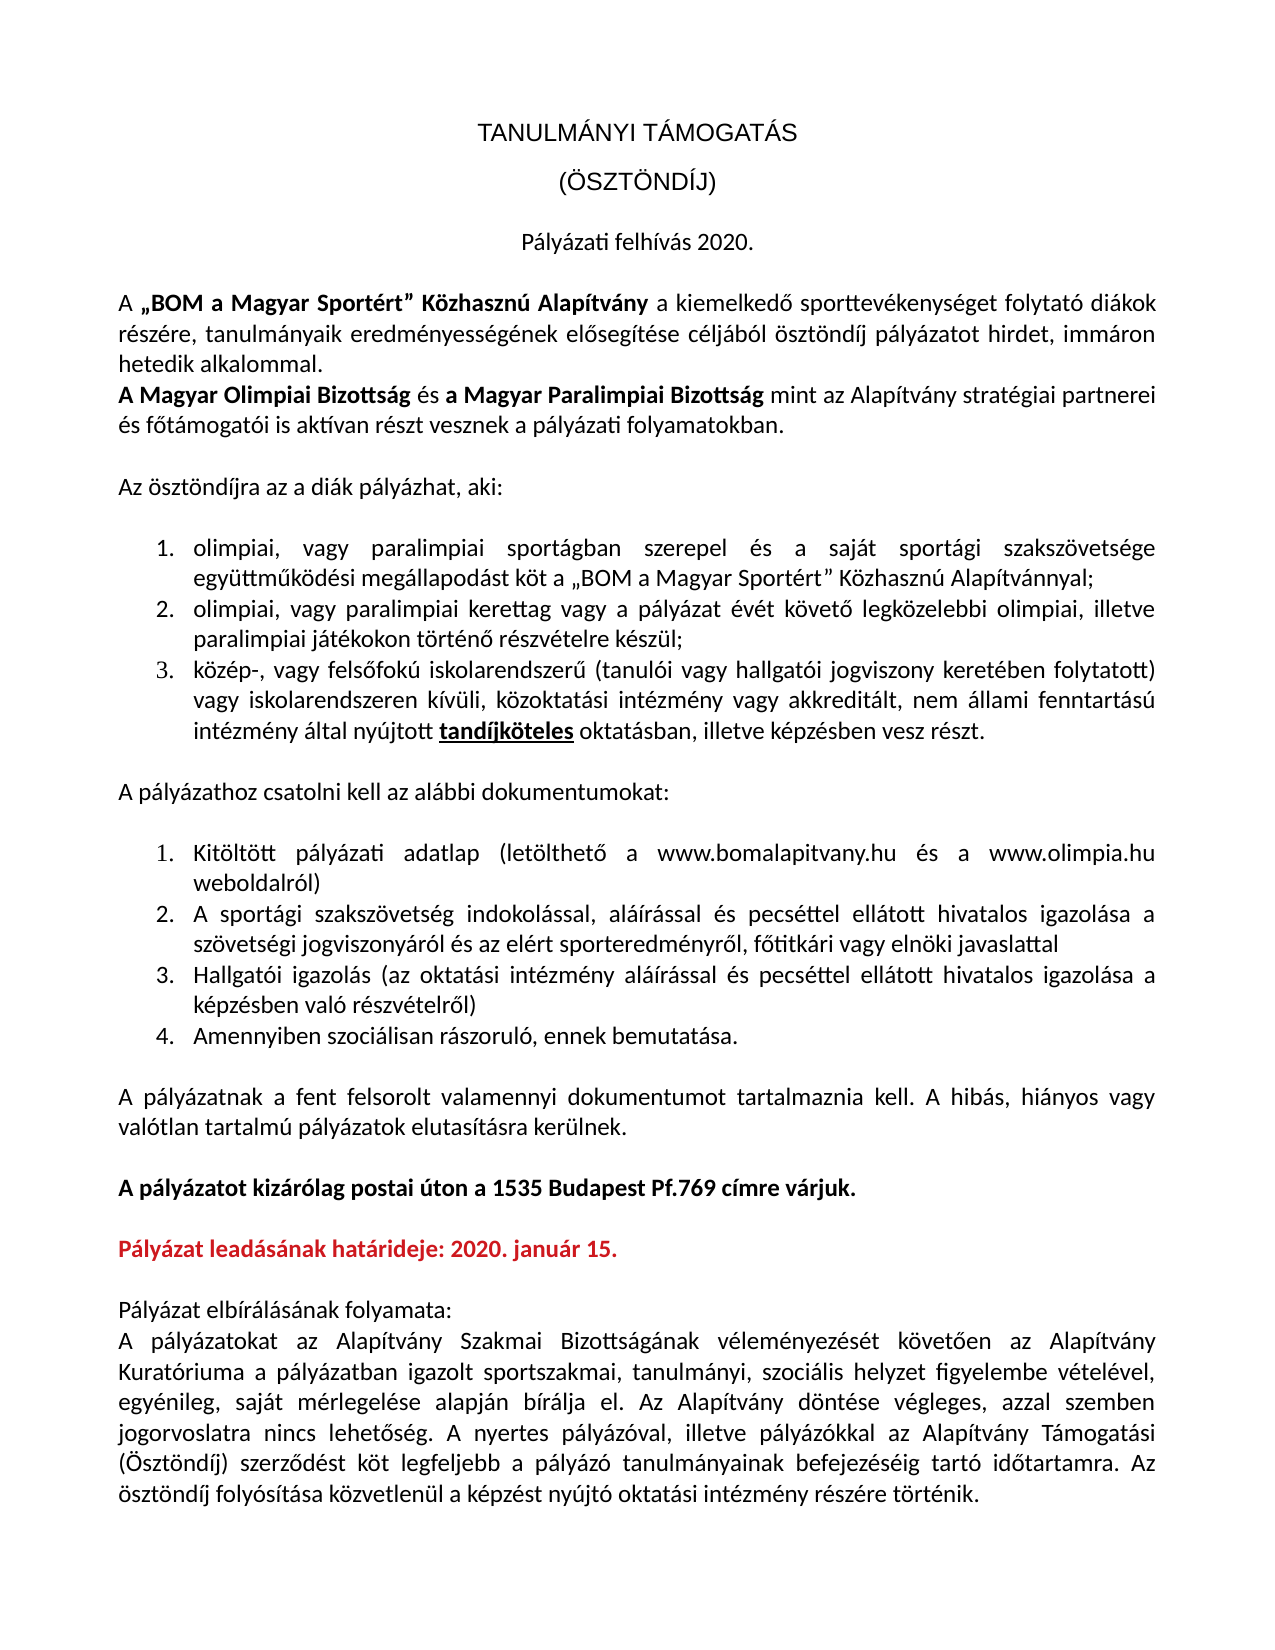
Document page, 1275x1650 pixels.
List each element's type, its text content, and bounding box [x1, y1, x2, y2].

text Pályázati felhívás 2020. [118, 226, 1157, 257]
list olimpiai, vagy paralimpiai kerettag vagy a pályázat évét követő legközelebbi olimpiai, illetve paralimpiai játékokon történő részvételre készül; [156, 593, 1157, 654]
text Pályázat leadásának határideje: 2020. január 15. [118, 1234, 1157, 1264]
text A pályázatnak a fent felsorolt valamennyi dokumentumot tartalmaznia kell. A hibás, hiányos vagy valótlan tartalmú pályázatok elutasításra kerülnek. [118, 1081, 1157, 1142]
text TANULMÁNYI TÁMOGATÁS [118, 118, 1157, 147]
text Pályázat elbírálásának folyamata: [118, 1295, 1157, 1325]
list olimpiai, vagy paralimpiai sportágban szerepel és a saját sportági szakszövetsége együttműködési megállapodást köt a „BOM a Magyar Sportért” Közhasznú Alapítvánnyal; [156, 532, 1157, 593]
list Amennyiben szociálisan rászoruló, ennek bemutatása. [156, 1020, 1157, 1051]
text A pályázathoz csatolni kell az alábbi dokumentumokat: [118, 776, 1157, 806]
list Hallgatói igazolás (az oktatási intézmény aláírással és pecséttel ellátott hivatalos igazolása a képzésben való részvételről) [156, 959, 1157, 1020]
text A „BOM a Magyar Sportért” Közhasznú Alapítvány a kiemelkedő sporttevékenységet folytató diákok részére, tanulmányaik eredményességének elősegítése céljából ösztöndíj pályázatot hirdet, immáron hetedik alkalommal. [118, 287, 1157, 379]
text A Magyar Olimpiai Bizottság és a Magyar Paralimpiai Bizottság mint az Alapítvány stratégiai partnerei és főtámogatói is aktívan részt vesznek a pályázati folyamatokban. [118, 379, 1157, 440]
text A pályázatot kizárólag postai úton a 1535 Budapest Pf.769 címre várjuk. [118, 1173, 1157, 1203]
text (ÖSZTÖNDÍJ) [118, 167, 1157, 196]
list közép-, vagy felsőfokú iskolarendszerű (tanulói vagy hallgatói jogviszony keretében folytatott) vagy iskolarendszeren kívüli, közoktatási intézmény vagy akkreditált, nem állami fenntartású intézmény által nyújtott tandíjköteles oktatásban, illetve képzésben vesz részt. [156, 654, 1157, 745]
list Kitöltött pályázati adatlap (letölthető a www.bomalapitvany.hu és a www.olimpia.hu weboldalról) [156, 837, 1157, 898]
list A sportági szakszövetség indokolással, aláírással és pecséttel ellátott hivatalos igazolása a szövetségi jogviszonyáról és az elért sporteredményről, főtitkári vagy elnöki javaslattal [156, 898, 1157, 959]
text Az ösztöndíjra az a diák pályázhat, aki: [118, 471, 1157, 501]
text A pályázatokat az Alapítvány Szakmai Bizottságának véleményezését követően az Alapítvány Kuratóriuma a pályázatban igazolt sportszakmai, tanulmányi, szociális helyzet figyelembe vételével, egyénileg, saját mérlegelése alapján bírálja el. Az Alapítvány döntése végleges, azzal szemben jogorvoslatra nincs lehetőség. A nyertes pályázóval, illetve pályázókkal az Alapítvány Támogatási (Ösztöndíj) szerződést köt legfeljebb a pályázó tanulmányainak befejezéséig tartó időtartamra. Az ösztöndíj folyósítása közvetlenül a képzést nyújtó oktatási intézmény részére történik. [118, 1325, 1157, 1508]
